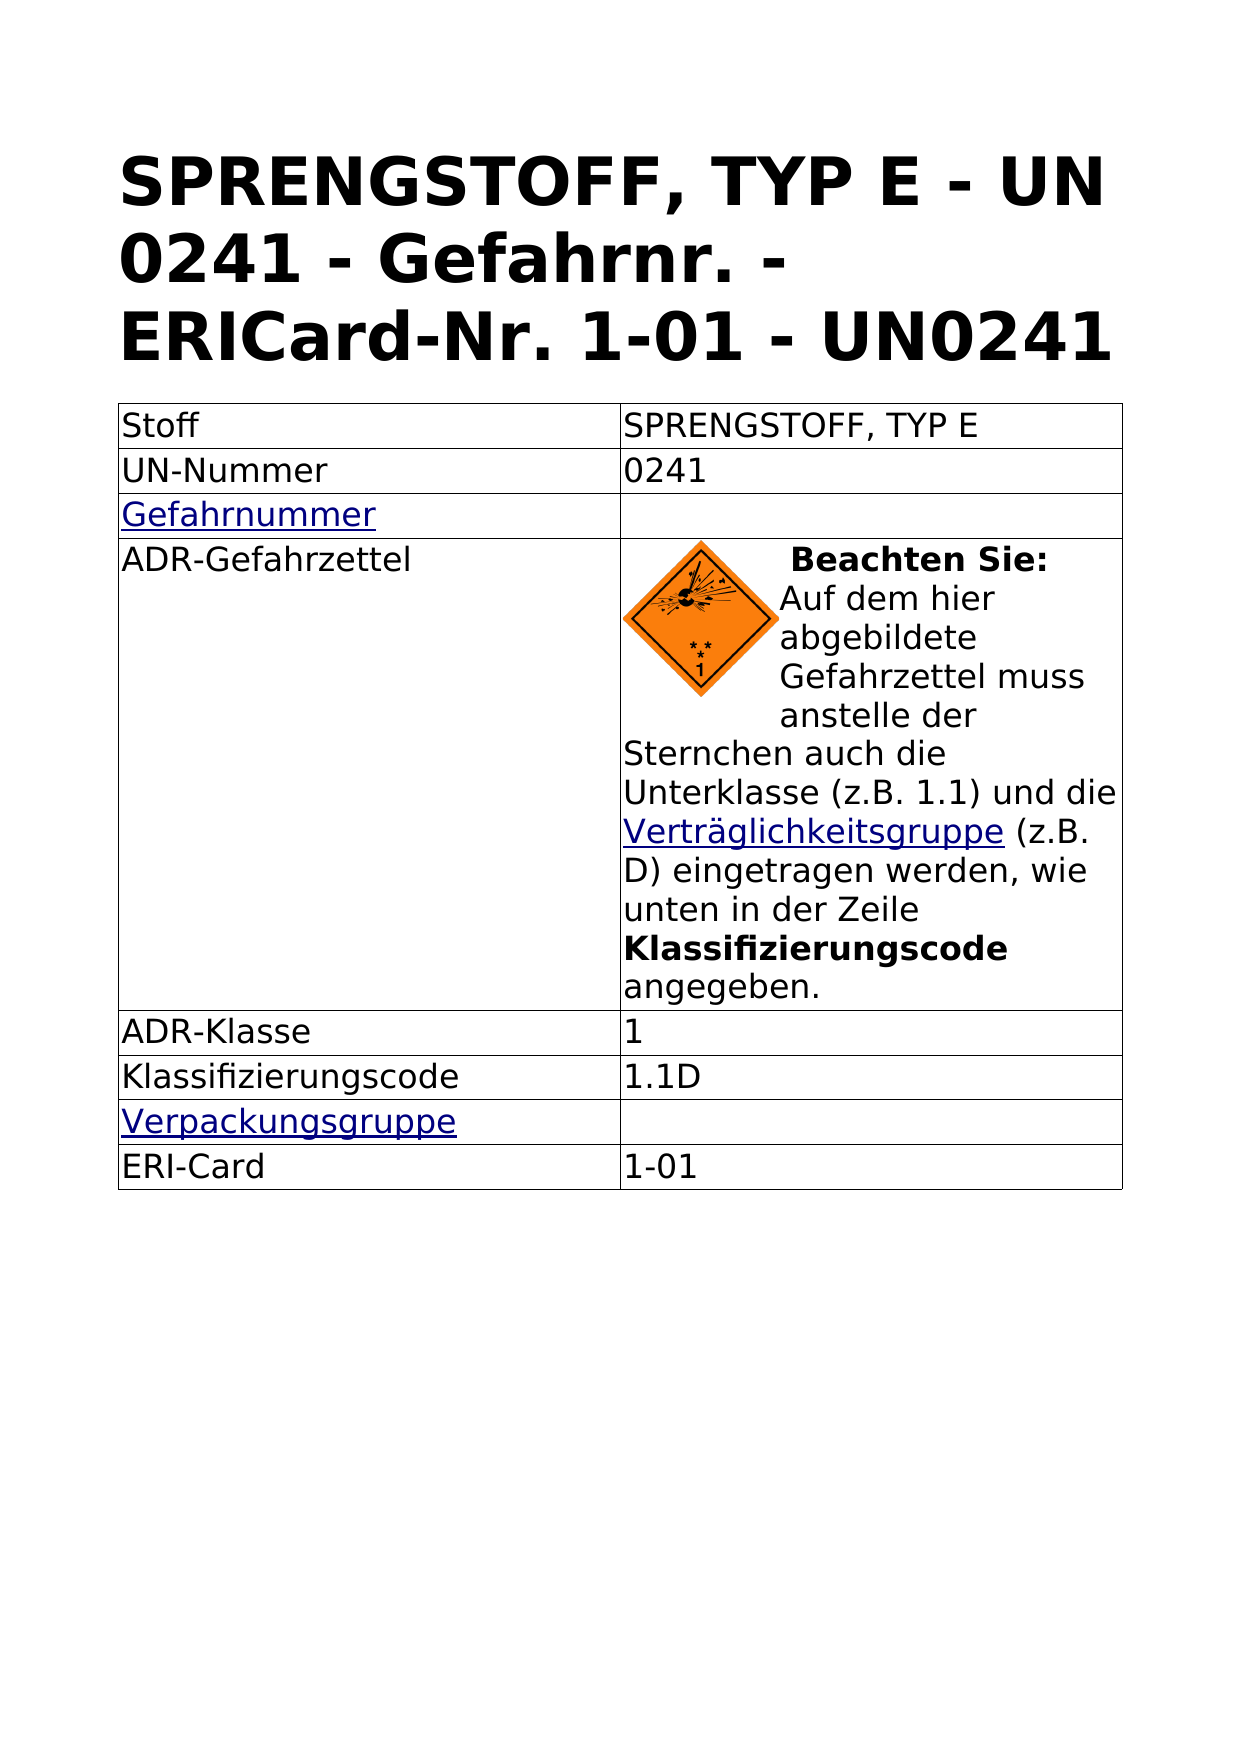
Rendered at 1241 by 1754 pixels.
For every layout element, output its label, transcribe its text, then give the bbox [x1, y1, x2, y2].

table_header SPRENGSTOFF, TYP E [621, 404, 1122, 448]
table_cell Verpackungsgruppe [119, 1100, 620, 1144]
table_cell [621, 494, 1122, 538]
table_cell UN-Nummer [119, 449, 620, 493]
table_cell Beachten Sie: Auf dem hier abgebildete Gefahrzettel muss anstelle der Sternchen auch die Unterklasse (z.B. 1.1) und die Verträglichkeitsgruppe (z.B. D) eingetragen werden, wie unten in der Zeile Klassifizierungscode angegeben. [621, 539, 1122, 1010]
table_cell 1.1D [621, 1056, 1122, 1099]
table_header Stoff [119, 404, 620, 448]
table_cell ADR-Gefahrzettel [119, 539, 620, 1010]
table_cell ERI-Card [119, 1145, 620, 1189]
table_cell 0241 [621, 449, 1122, 493]
table_cell [621, 1100, 1122, 1144]
table_cell Gefahrnummer [119, 494, 620, 538]
table_cell ADR-Klasse [119, 1011, 620, 1054]
picture [622, 540, 780, 697]
table_cell 1-01 [621, 1145, 1122, 1189]
table_cell Klassifizierungscode [119, 1056, 620, 1099]
table_cell 1 [621, 1011, 1122, 1054]
subtitle SPRENGSTOFF, TYP E - UN 0241 - Gefahrnr. - ERICard-Nr. 1-01 - UN0241 [118, 143, 1122, 376]
